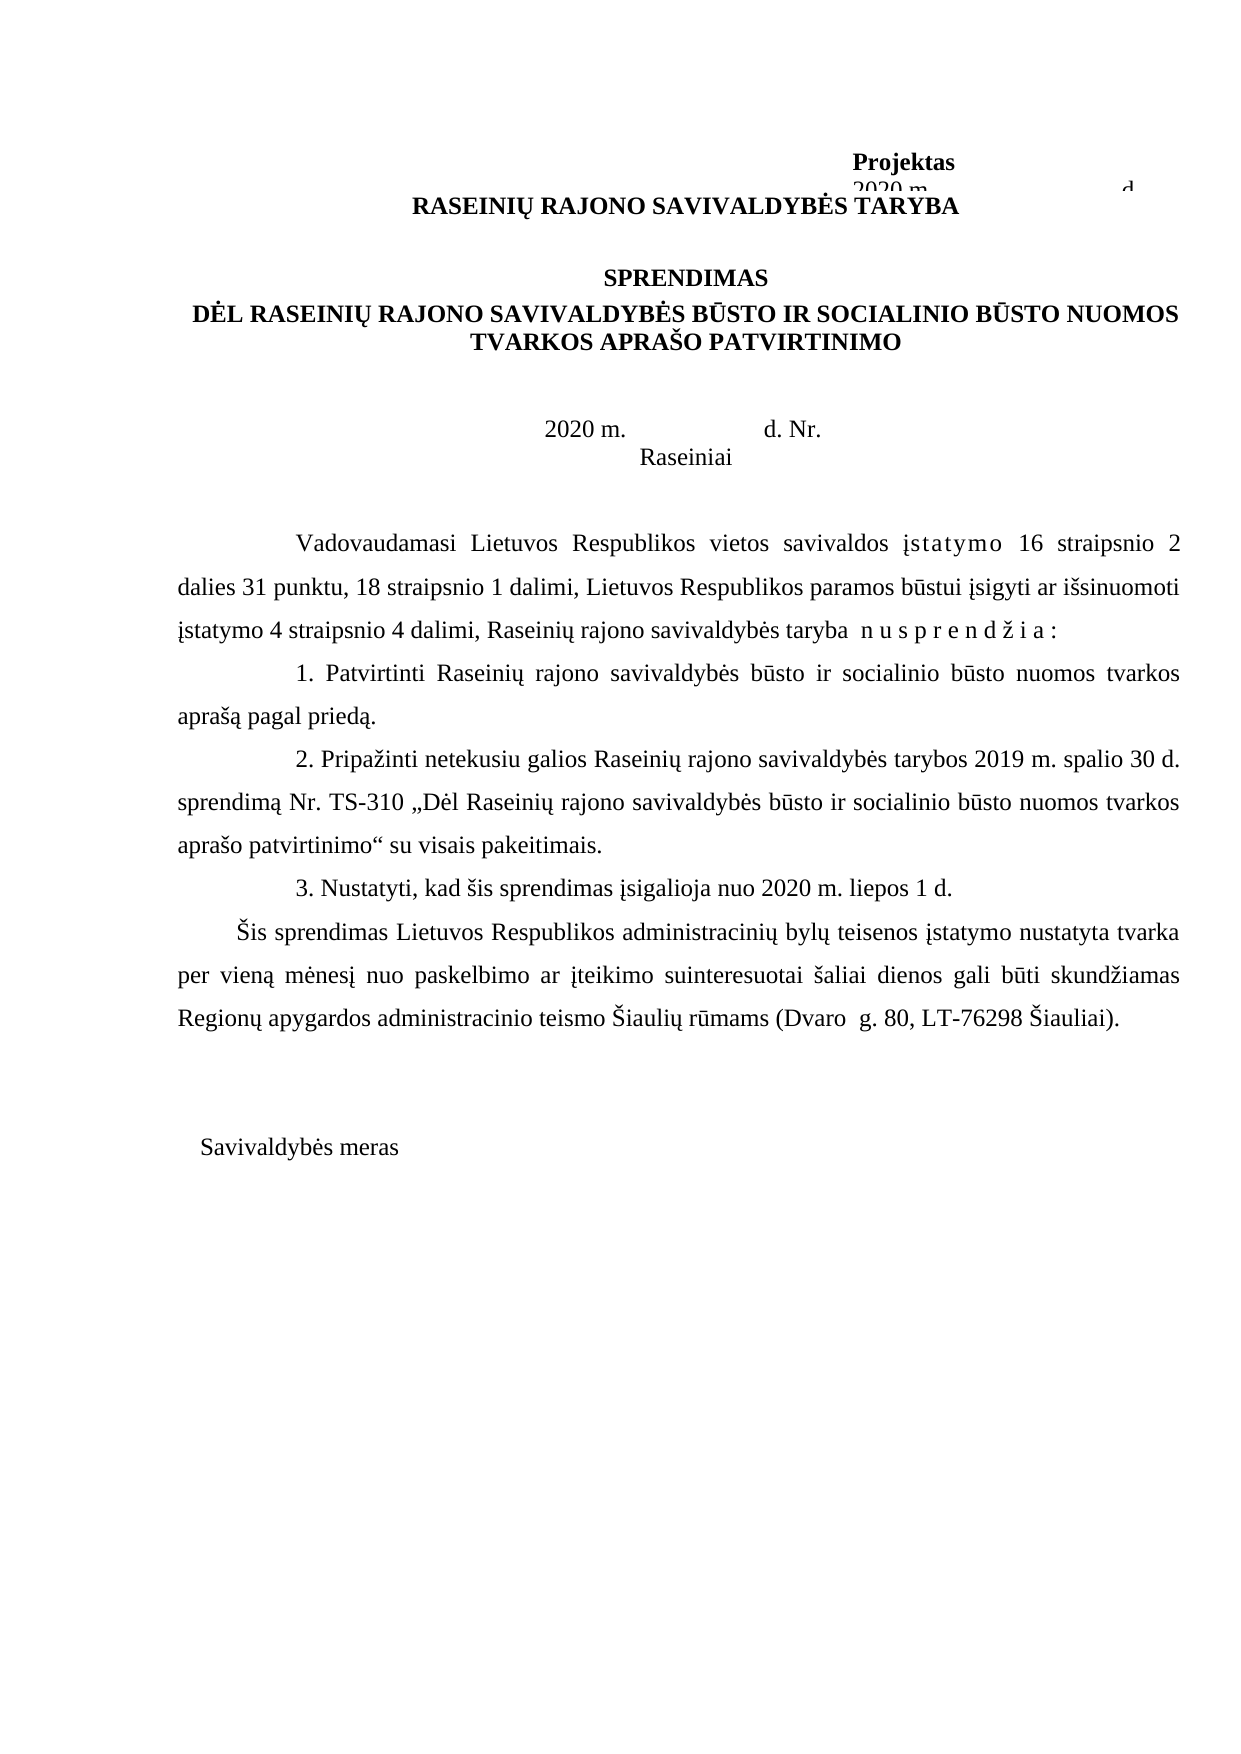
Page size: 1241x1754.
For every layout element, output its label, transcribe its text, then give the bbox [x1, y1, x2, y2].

table_header [573, 1132, 823, 1168]
table_cell SPRENDIMAS [177, 263, 1194, 299]
table_cell RASEINIŲ RAJONO SAVIVALDYBĖS TARYBA [177, 191, 1194, 263]
table_header Projektas 2020 m. d. Nr. TP- [177, 118, 1194, 191]
table_header [824, 1132, 1192, 1168]
text 1. Patvirtinti Raseinių rajono savivaldybės būsto ir socialinio būsto nuomos tvarkos aprašą pagal priedą. [177, 658, 1181, 730]
table_header Savivaldybės meras [189, 1132, 572, 1168]
text Šis sprendimas Lietuvos Respublikos administracinių bylų teisenos įstatymo nustatyta tvarka per vieną mėnesį nuo paskelbimo ar įteikimo suinteresuotai šaliai dienos gali būti skundžiamas Regionų apygardos administracinio teismo Šiaulių rūmams (Dvaro g. 80, LT-76298 Šiauliai). [177, 917, 1181, 1032]
table_cell 2020 m. d. Nr. Raseiniai [177, 385, 1194, 485]
table_cell DĖL RASEINIŲ rajono SAVIVALDYBĖS BŪSTO IR SOCIALINIO BŪSTO nuomos TVARKOS aprašo patvirtinimo [177, 299, 1194, 385]
text 2. Pripažinti netekusiu galios Raseinių rajono savivaldybės tarybos 2019 m. spalio 30 d. sprendimą Nr. TS-310 „Dėl Raseinių rajono savivaldybės būsto ir socialinio būsto nuomos tvarkos aprašo patvirtinimo“ su visais pakeitimais. [177, 744, 1181, 859]
text 3. Nustatyti, kad šis sprendimas įsigalioja nuo 2020 m. liepos 1 d. [177, 873, 1181, 902]
text Vadovaudamasi Lietuvos Respublikos vietos savivaldos įstatymo 16 straipsnio 2 dalies 31 punktu, 18 straipsnio 1 dalimi, Lietuvos Respublikos paramos būstui įsigyti ar išsinuomoti įstatymo 4 straipsnio 4 dalimi, Raseinių rajono savivaldybės taryba n u s p r e n d ž i a : [177, 528, 1181, 643]
